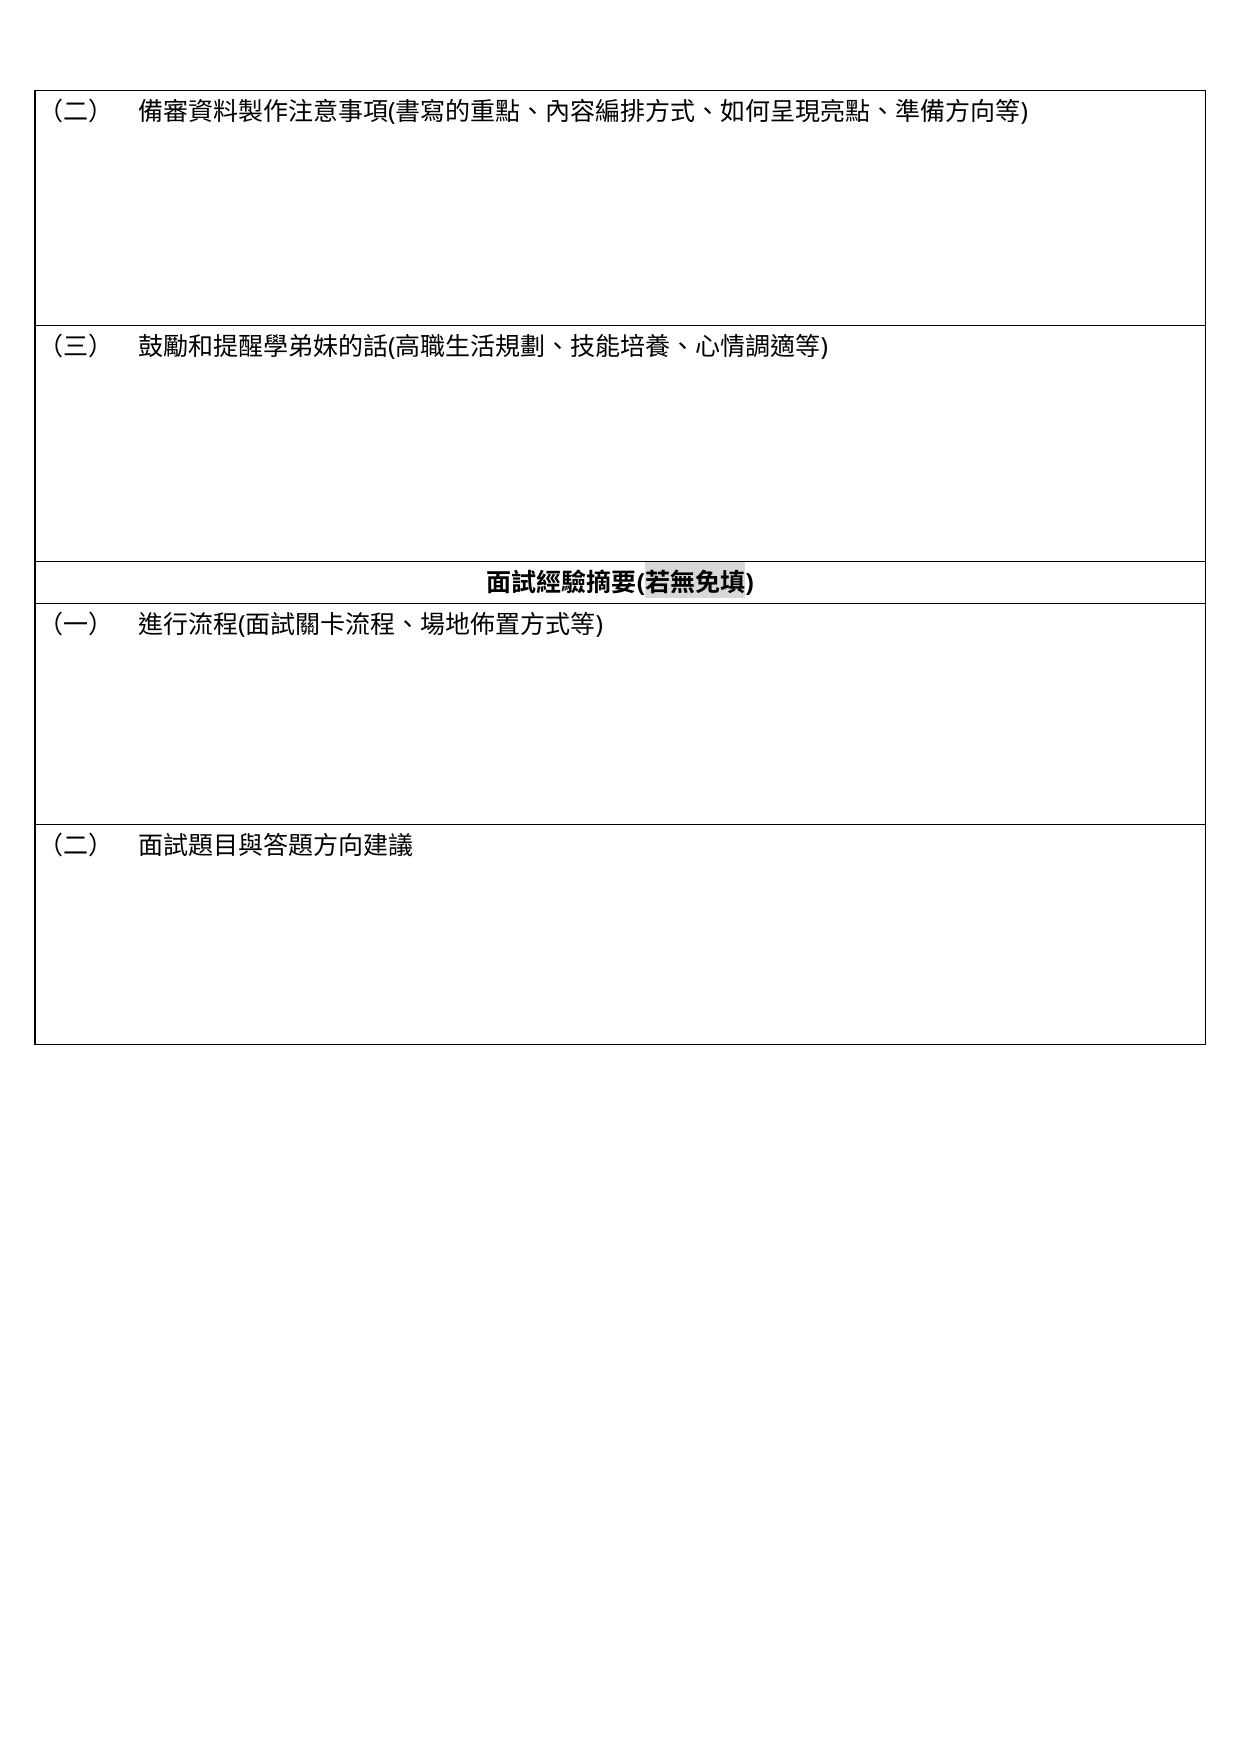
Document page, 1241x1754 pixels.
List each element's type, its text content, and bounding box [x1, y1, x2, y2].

table_cell 進行流程(面試關卡流程、場地佈置方式等) [36, 604, 1205, 824]
table_cell 面試經驗摘要(若無免填) [36, 562, 1205, 603]
table_cell 鼓勵和提醒學弟妹的話(高職生活規劃、技能培養、心情調適等) [36, 326, 1205, 561]
table_cell 面試題目與答題方向建議 [36, 825, 1205, 1044]
table_cell 備審資料製作注意事項(書寫的重點、內容編排方式、如何呈現亮點、準備方向等) [36, 91, 1205, 325]
